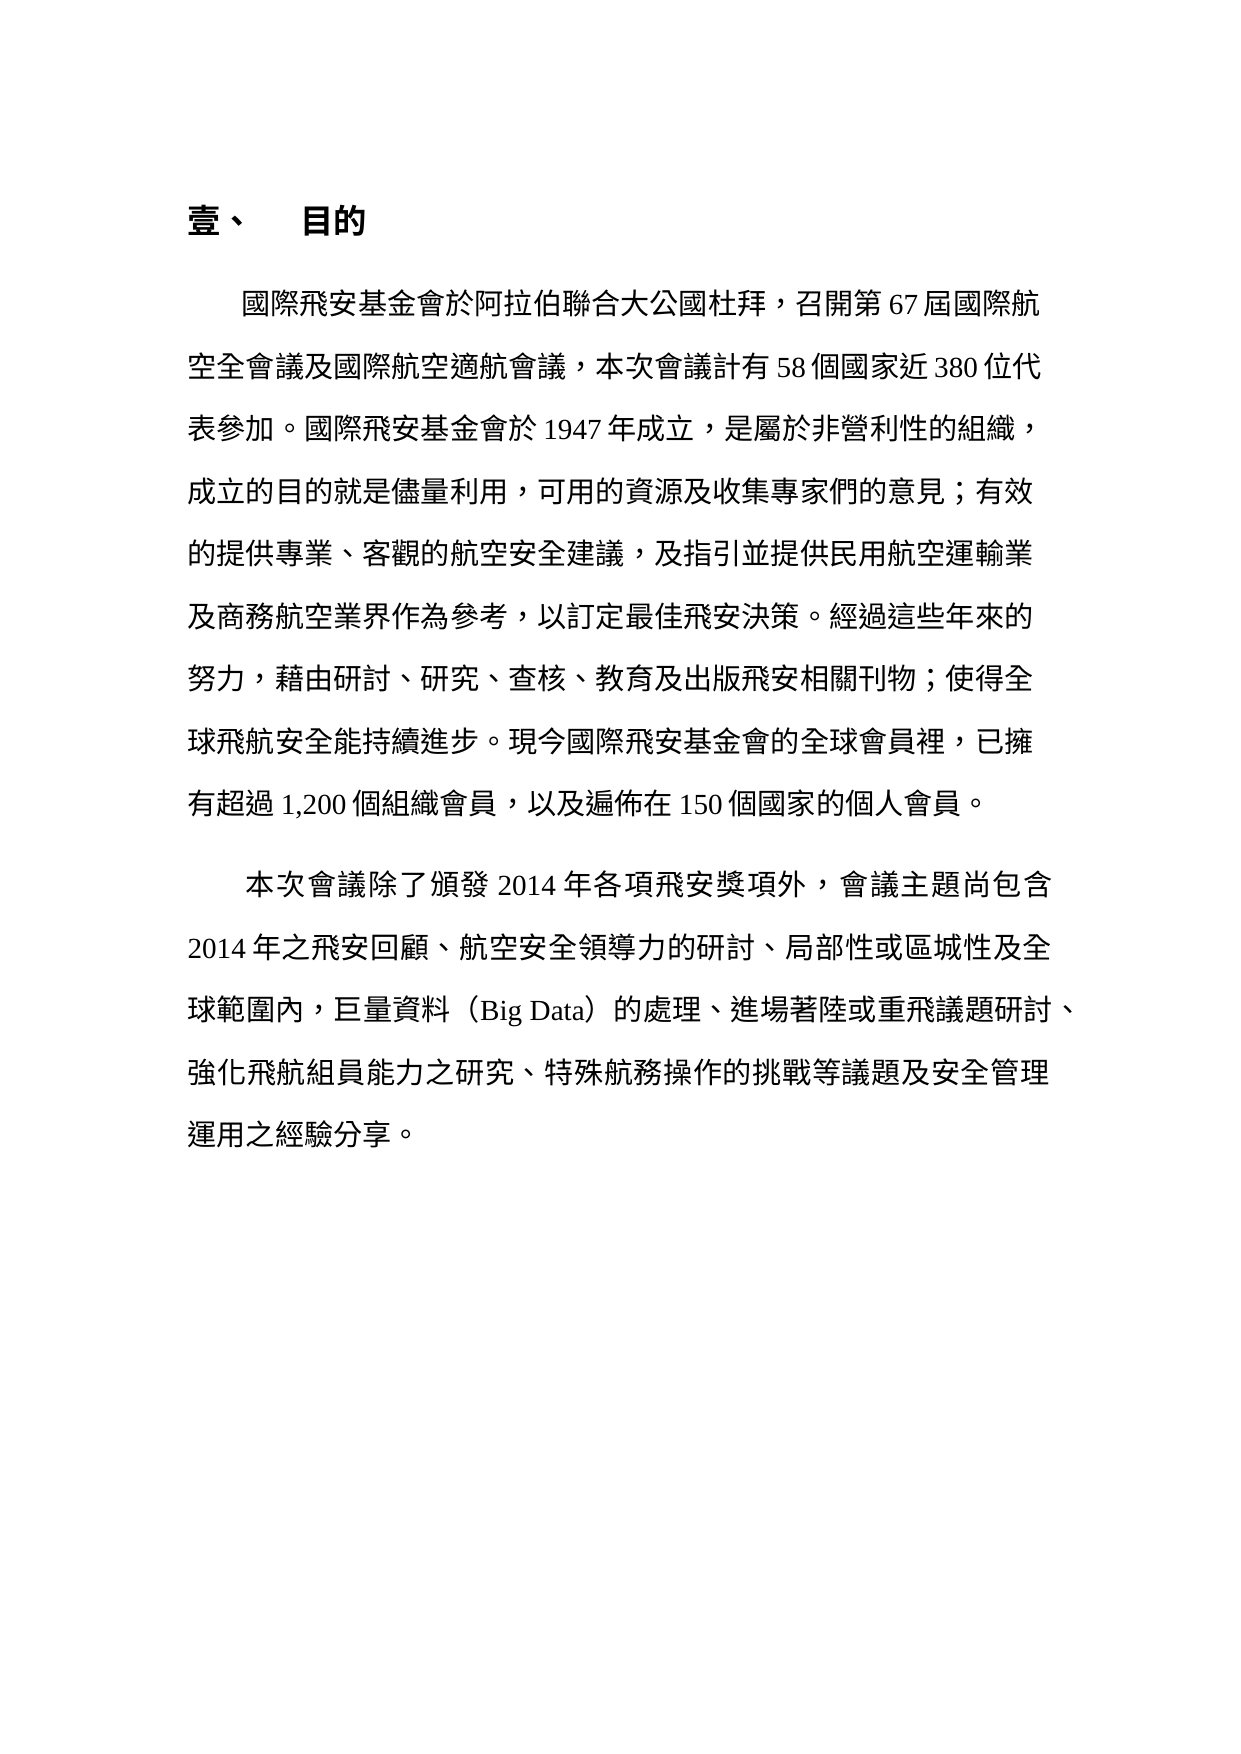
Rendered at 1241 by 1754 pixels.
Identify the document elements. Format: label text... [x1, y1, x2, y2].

list 目的 [187, 183, 1053, 246]
text 國際飛安基金會於阿拉伯聯合大公國杜拜，召開第67屆國際航空全會議及國際航空適航會議，本次會議計有58個國家近380位代表參加。國際飛安基金會於1947年成立，是屬於非營利性的組織，成立的目的就是儘量利用，可用的資源及收集專家們的意見；有效的提供專業、客觀的航空安全建議，及指引並提供民用航空運輸業及商務航空業界作為參考，以訂定最佳飛安決策。經過這些年來的努力，藉由研討、研究、查核、教育及出版飛安相關刊物；使得全球飛航安全能持續進步。現今國際飛安基金會的全球會員裡，已擁有超過1,200個組織會員，以及遍佈在150個國家的個人會員。 [187, 264, 1053, 827]
text 本次會議除了頒發2014年各項飛安獎項外，會議主題尚包含2014年之飛安回顧、航空安全領導力的研討、局部性或區城性及全球範圍內，巨量資料（Big Data）的處理、進場著陸或重飛議題研討、強化飛航組員能力之研究、特殊航務操作的挑戰等議題及安全管理運用之經驗分享。 [187, 846, 1053, 1158]
